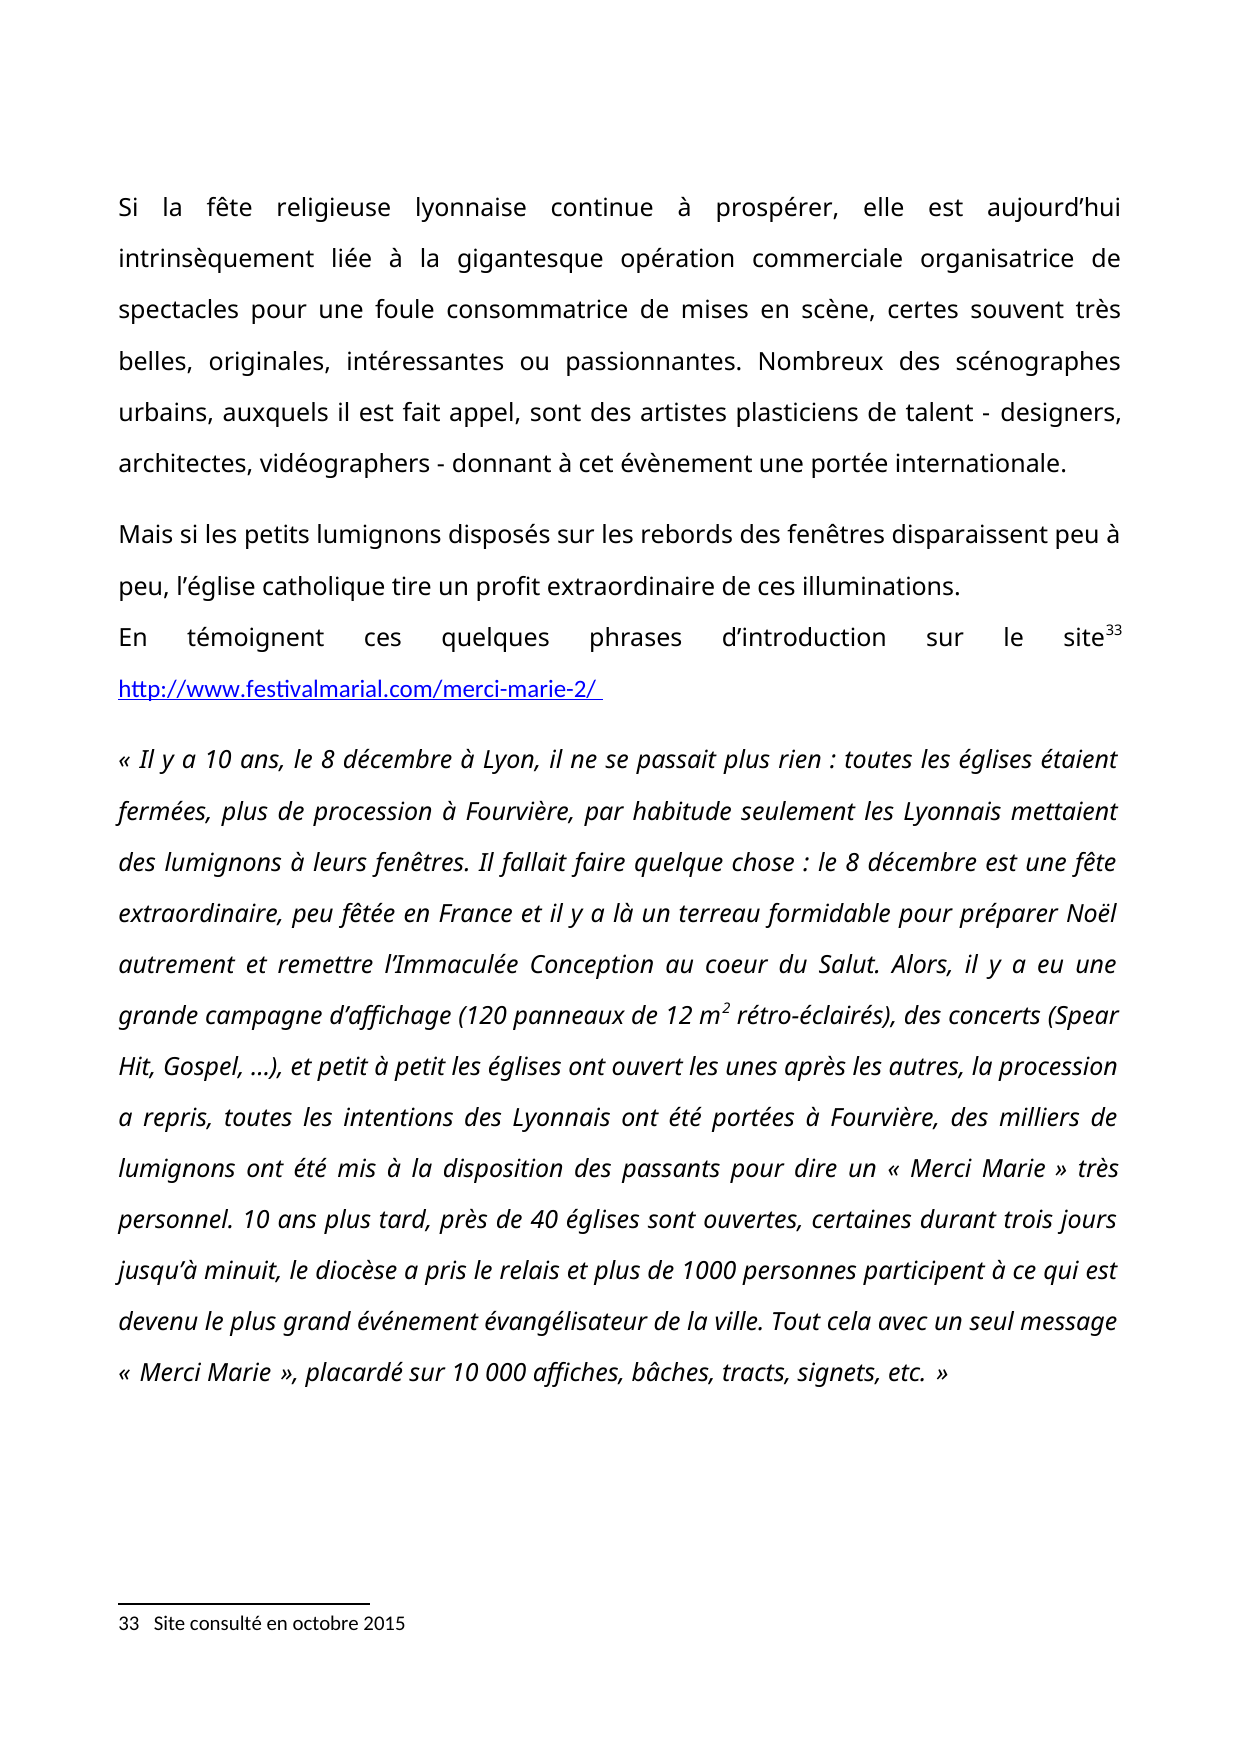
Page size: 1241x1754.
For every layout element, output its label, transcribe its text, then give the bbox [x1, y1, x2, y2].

text Mais si les petits lumignons disposés sur les rebords des fenêtres disparaissent peu à peu, l’église catholique tire un profit extraordinaire de ces illuminations. [118, 517, 1122, 602]
text En témoignent ces quelques phrases d’introduction sur le site http://www.festivalmarial.com/merci-marie-2/ [118, 619, 1122, 704]
text « Il y a 10 ans, le 8 décembre à Lyon, il ne se passait plus rien : toutes les églises étaient fermées, plus de procession à Fourvière, par habitude seulement les Lyonnais mettaient des lumignons à leurs fenêtres. Il fallait faire quelque chose : le 8 décembre est une fête extraordinaire, peu fêtée en France et il y a là un terreau formidable pour préparer Noël autrement et remettre l’Immaculée Conception au coeur du Salut. Alors, il y a eu une grande campagne d’affichage (120 panneaux de 12 m2 rétro-éclairés), des concerts (Spear Hit, Gospel, …), et petit à petit les églises ont ouvert les unes après les autres, la procession a repris, toutes les intentions des Lyonnais ont été portées à Fourvière, des milliers de lumignons ont été mis à la disposition des passants pour dire un « Merci Marie » très personnel. 10 ans plus tard, près de 40 églises sont ouvertes, certaines durant trois jours jusqu’à minuit, le diocèse a pris le relais et plus de 1000 personnes participent à ce qui est devenu le plus grand événement évangélisateur de la ville. Tout cela avec un seul message « Merci Marie », placardé sur 10 000 affiches, bâches, tracts, signets, etc. » [118, 742, 1122, 1389]
text Si la fête religieuse lyonnaise continue à prospérer, elle est aujourd’hui intrinsèquement liée à la gigantesque opération commerciale organisatrice de spectacles pour une foule consommatrice de mises en scène, certes souvent très belles, originales, intéressantes ou passionnantes. Nombreux des scénographes urbains, auxquels il est fait appel, sont des artistes plasticiens de talent - designers, architectes, vidéographers - donnant à cet évènement une portée internationale. [118, 190, 1122, 479]
text Site consulté en octobre 2015 [118, 1610, 1122, 1636]
